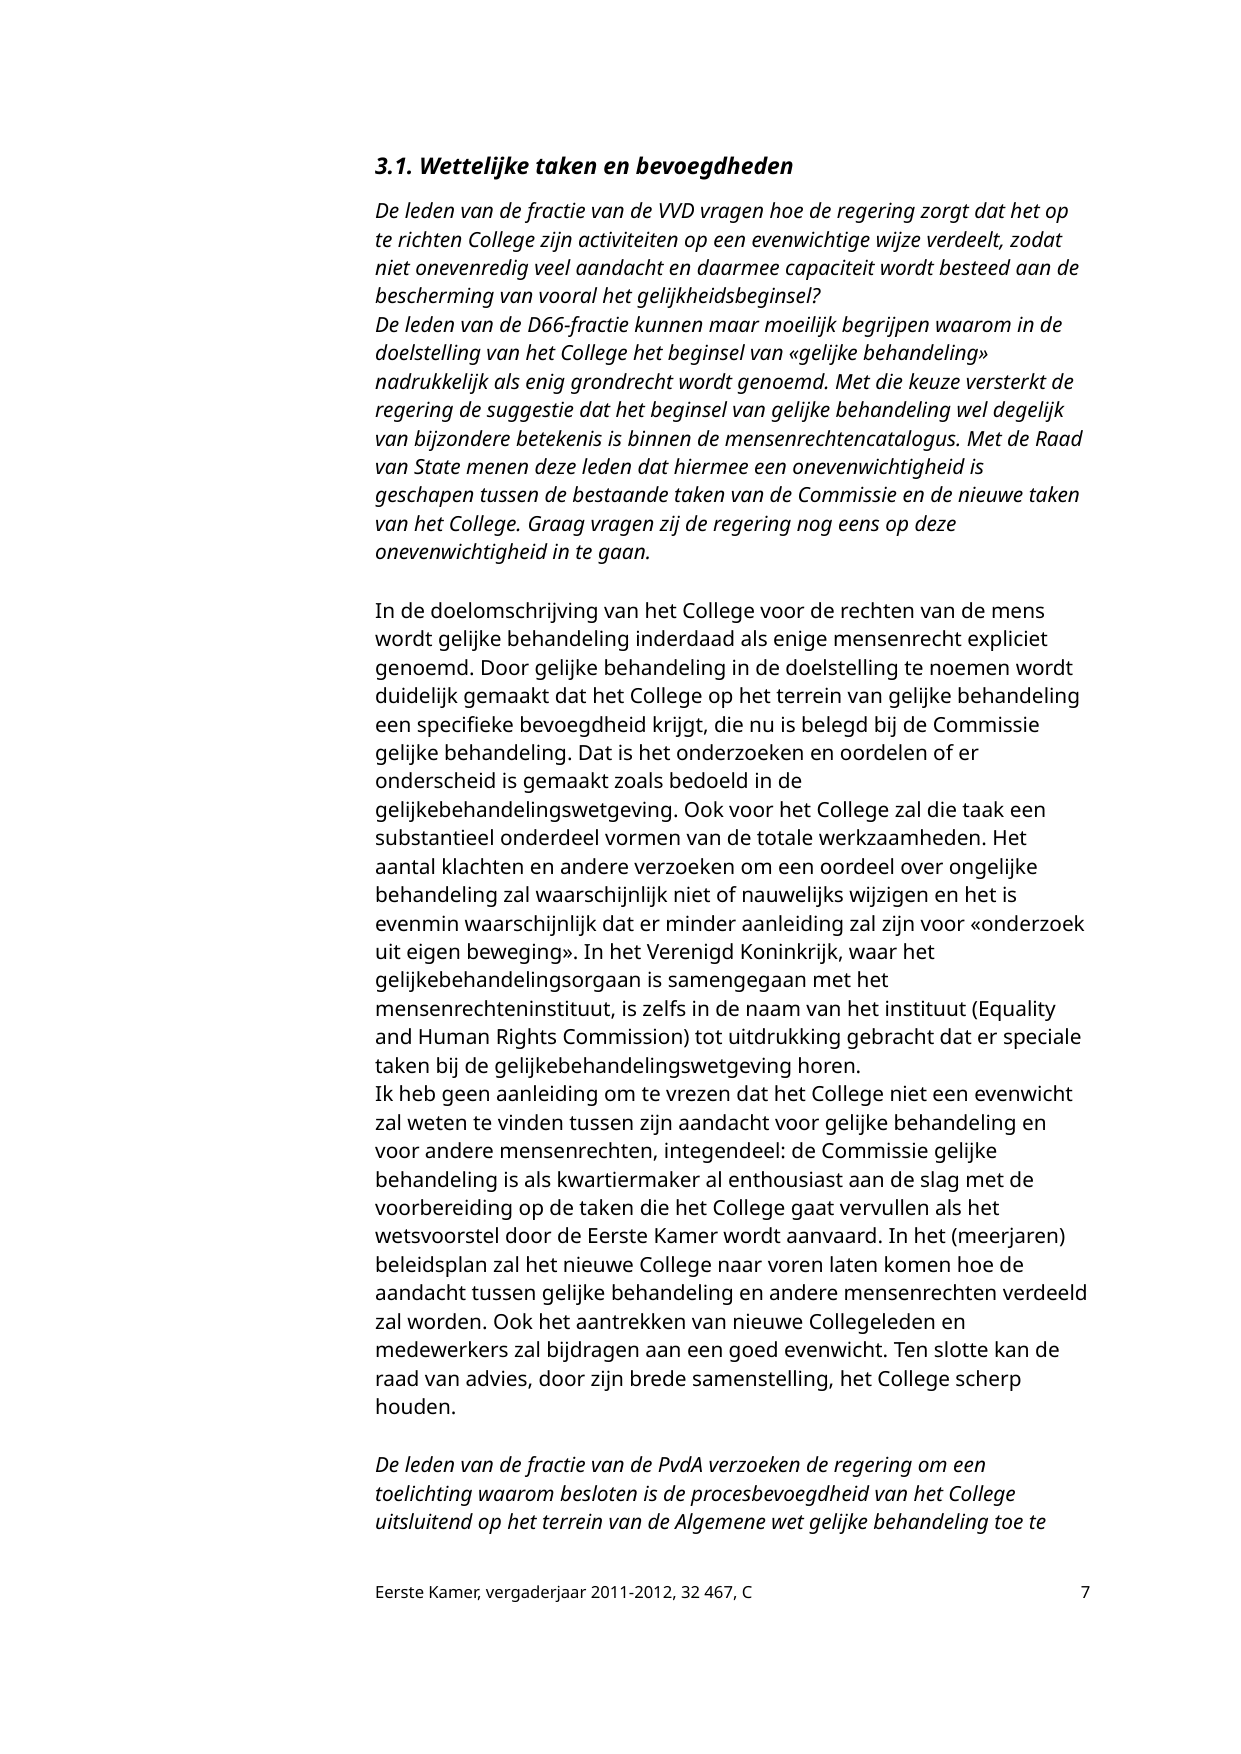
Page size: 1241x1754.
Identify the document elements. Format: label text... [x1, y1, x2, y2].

subtitle 3.1. Wettelijke taken en bevoegdheden [375, 150, 1090, 181]
text De leden van de fractie van de VVD vragen hoe de regering zorgt dat het op te richten College zijn activiteiten op een evenwichtige wijze verdeelt, zodat niet onevenredig veel aandacht en daarmee capaciteit wordt besteed aan de bescherming van vooral het gelijkheidsbeginsel? [375, 196, 1090, 310]
text De leden van de fractie van de PvdA verzoeken de regering om een toelichting waarom besloten is de procesbevoegdheid van het College uitsluitend op het terrein van de Algemene wet gelijke behandeling toe te [375, 1451, 1090, 1536]
text In de doelomschrijving van het College voor de rechten van de mens wordt gelijke behandeling inderdaad als enige mensenrecht expliciet genoemd. Door gelijke behandeling in de doelstelling te noemen wordt duidelijk gemaakt dat het College op het terrein van gelijke behandeling een specifieke bevoegdheid krijgt, die nu is belegd bij de Commissie gelijke behandeling. Dat is het onderzoeken en oordelen of er onderscheid is gemaakt zoals bedoeld in de gelijkebehandelingswetgeving. Ook voor het College zal die taak een substantieel onderdeel vormen van de totale werkzaamheden. Het aantal klachten en andere verzoeken om een oordeel over ongelijke behandeling zal waarschijnlijk niet of nauwelijks wijzigen en het is evenmin waarschijnlijk dat er minder aanleiding zal zijn voor «onderzoek uit eigen beweging». In het Verenigd Koninkrijk, waar het gelijkebehandelingsorgaan is samengegaan met het mensenrechteninstituut, is zelfs in de naam van het instituut (Equality and Human Rights Commission) tot uitdrukking gebracht dat er speciale taken bij de gelijkebehandelingswetgeving horen. [375, 596, 1090, 1079]
text De leden van de D66-fractie kunnen maar moeilijk begrijpen waarom in de doelstelling van het College het beginsel van «gelijke behandeling» nadrukkelijk als enig grondrecht wordt genoemd. Met die keuze versterkt de regering de suggestie dat het beginsel van gelijke behandeling wel degelijk van bijzondere betekenis is binnen de mensenrechtencatalogus. Met de Raad van State menen deze leden dat hiermee een onevenwichtigheid is geschapen tussen de bestaande taken van de Commissie en de nieuwe taken van het College. Graag vragen zij de regering nog eens op deze onevenwichtigheid in te gaan. [375, 310, 1090, 566]
text Ik heb geen aanleiding om te vrezen dat het College niet een evenwicht zal weten te vinden tussen zijn aandacht voor gelijke behandeling en voor andere mensenrechten, integendeel: de Commissie gelijke behandeling is als kwartiermaker al enthousiast aan de slag met de voorbereiding op de taken die het College gaat vervullen als het wetsvoorstel door de Eerste Kamer wordt aanvaard. In het (meerjaren) beleidsplan zal het nieuwe College naar voren laten komen hoe de aandacht tussen gelijke behandeling en andere mensenrechten verdeeld zal worden. Ook het aantrekken van nieuwe Collegeleden en medewerkers zal bijdragen aan een goed evenwicht. Ten slotte kan de raad van advies, door zijn brede samenstelling, het College scherp houden. [375, 1079, 1090, 1421]
